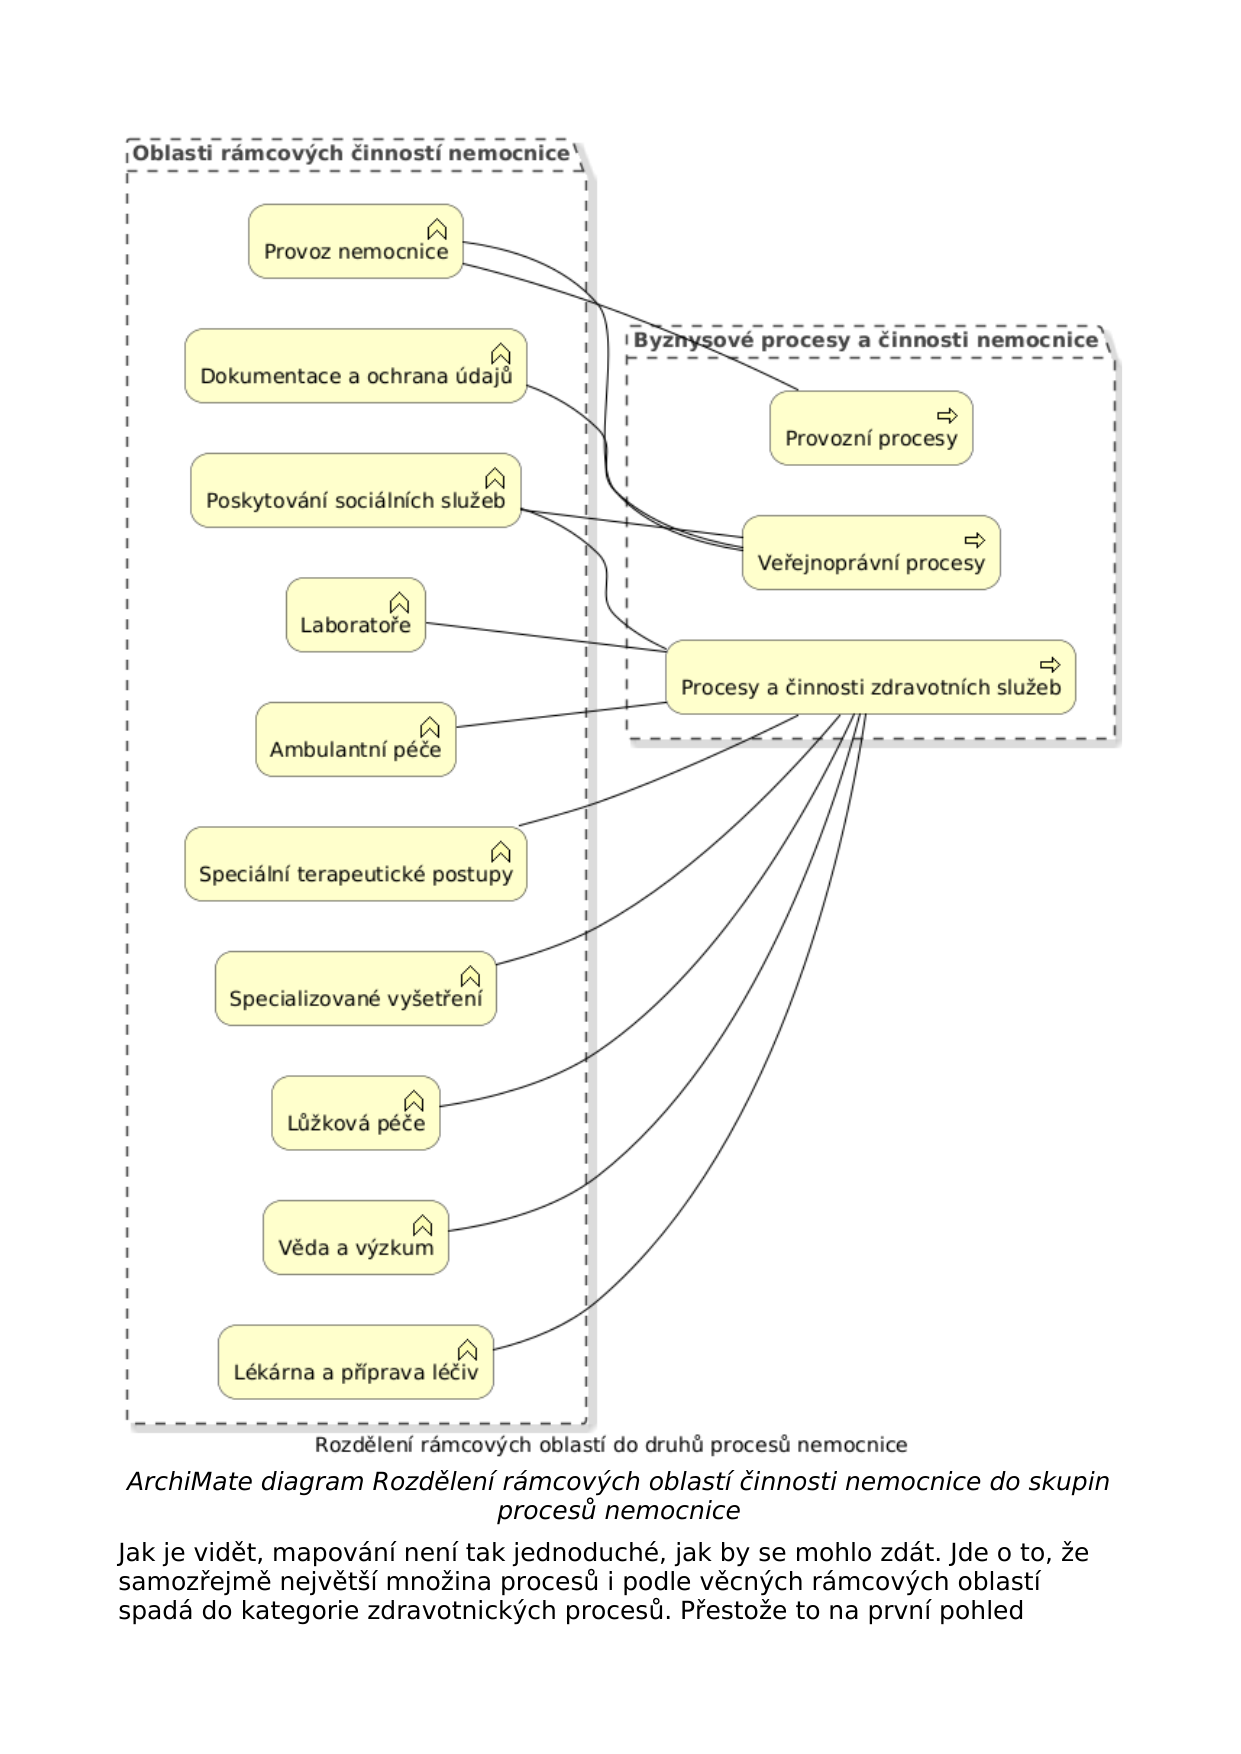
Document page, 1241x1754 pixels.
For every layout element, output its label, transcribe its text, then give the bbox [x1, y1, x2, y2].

text ArchiMate diagram Rozdělení rámcových oblastí činnosti nemocnice do skupin procesů nemocnice [118, 1468, 1122, 1526]
text Jak je vidět, mapování není tak jednoduché, jak by se mohlo zdát. Jde o to, že samozřejmě největší množina procesů i podle věcných rámcových oblastí spadá do kategorie zdravotnických procesů. Přestože to na první pohled [118, 1538, 1122, 1626]
picture [118, 130, 1123, 1468]
